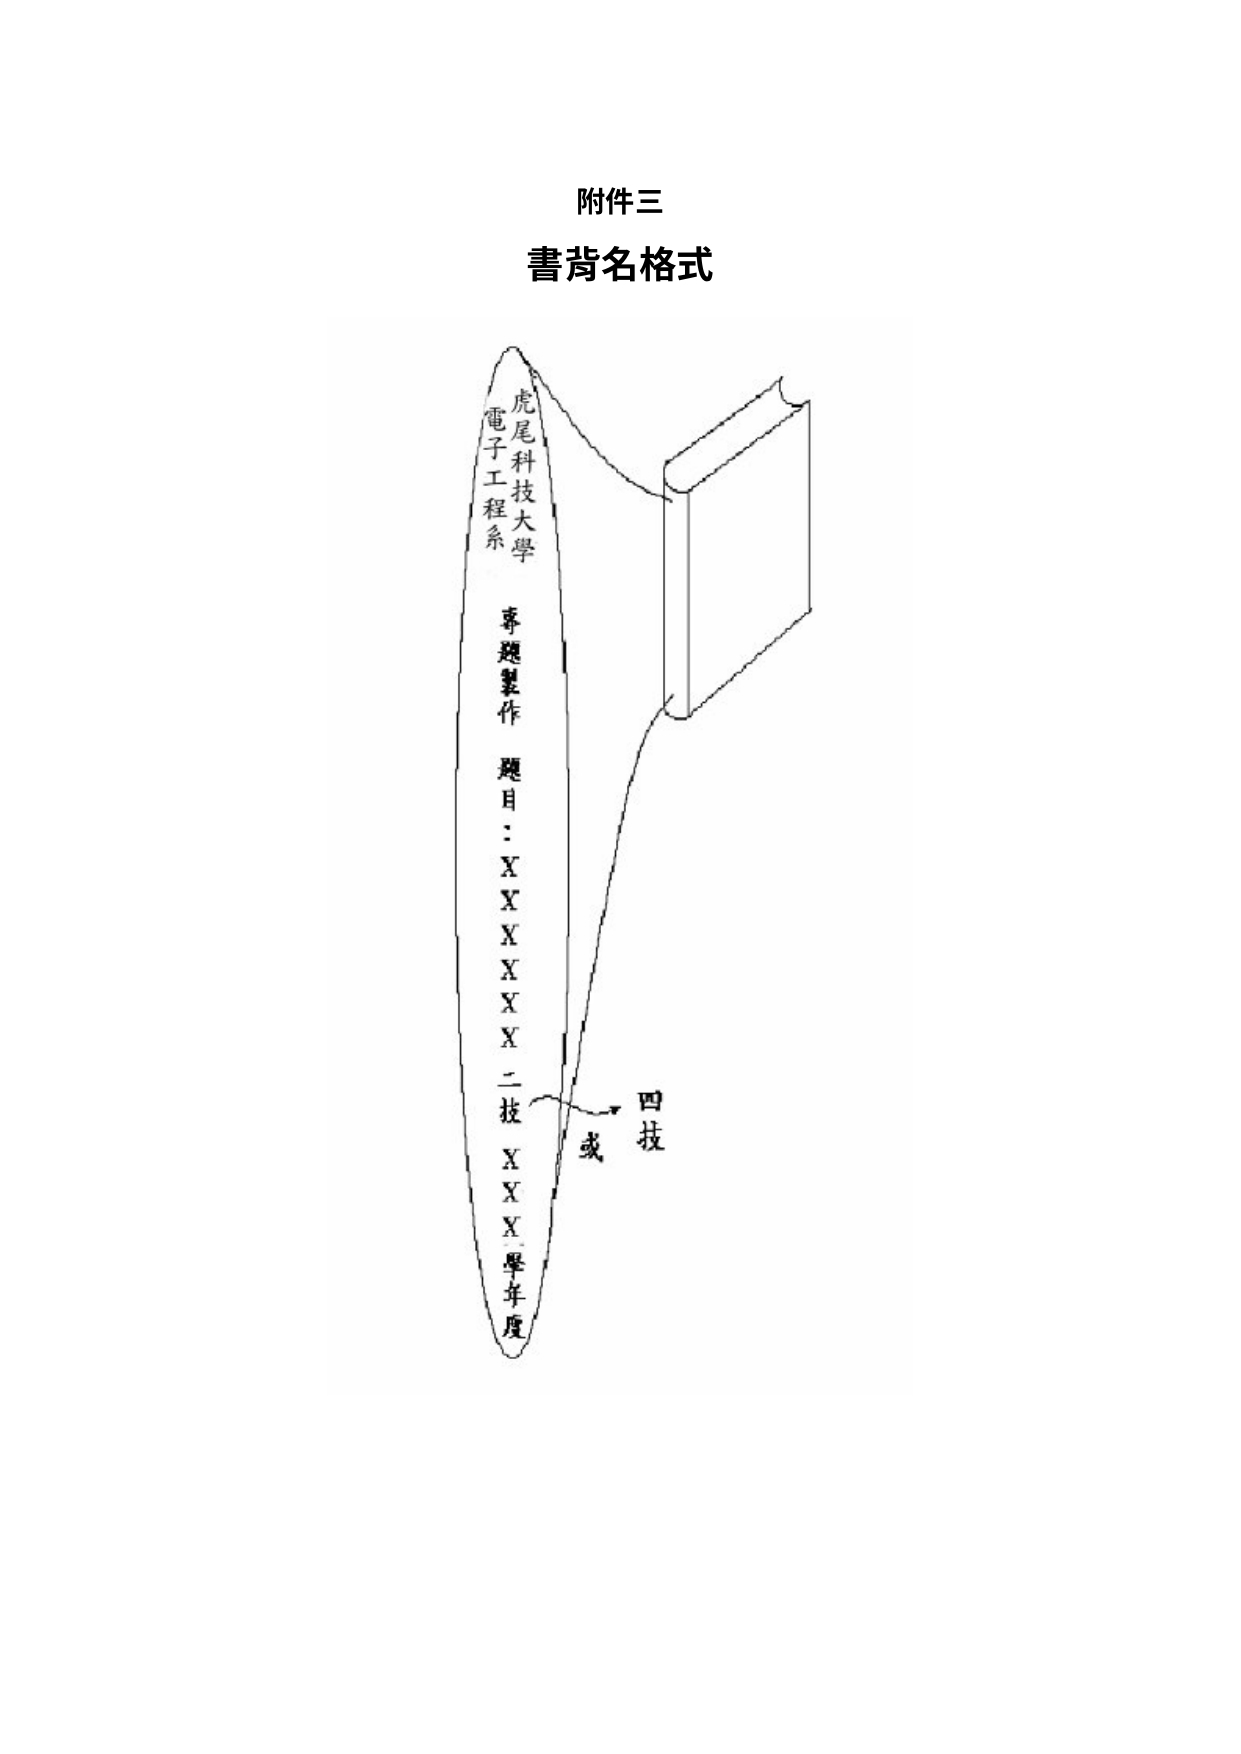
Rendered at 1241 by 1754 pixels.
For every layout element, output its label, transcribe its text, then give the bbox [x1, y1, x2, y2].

text 附件三 [94, 158, 1146, 221]
text 書背名格式 [94, 221, 1146, 283]
